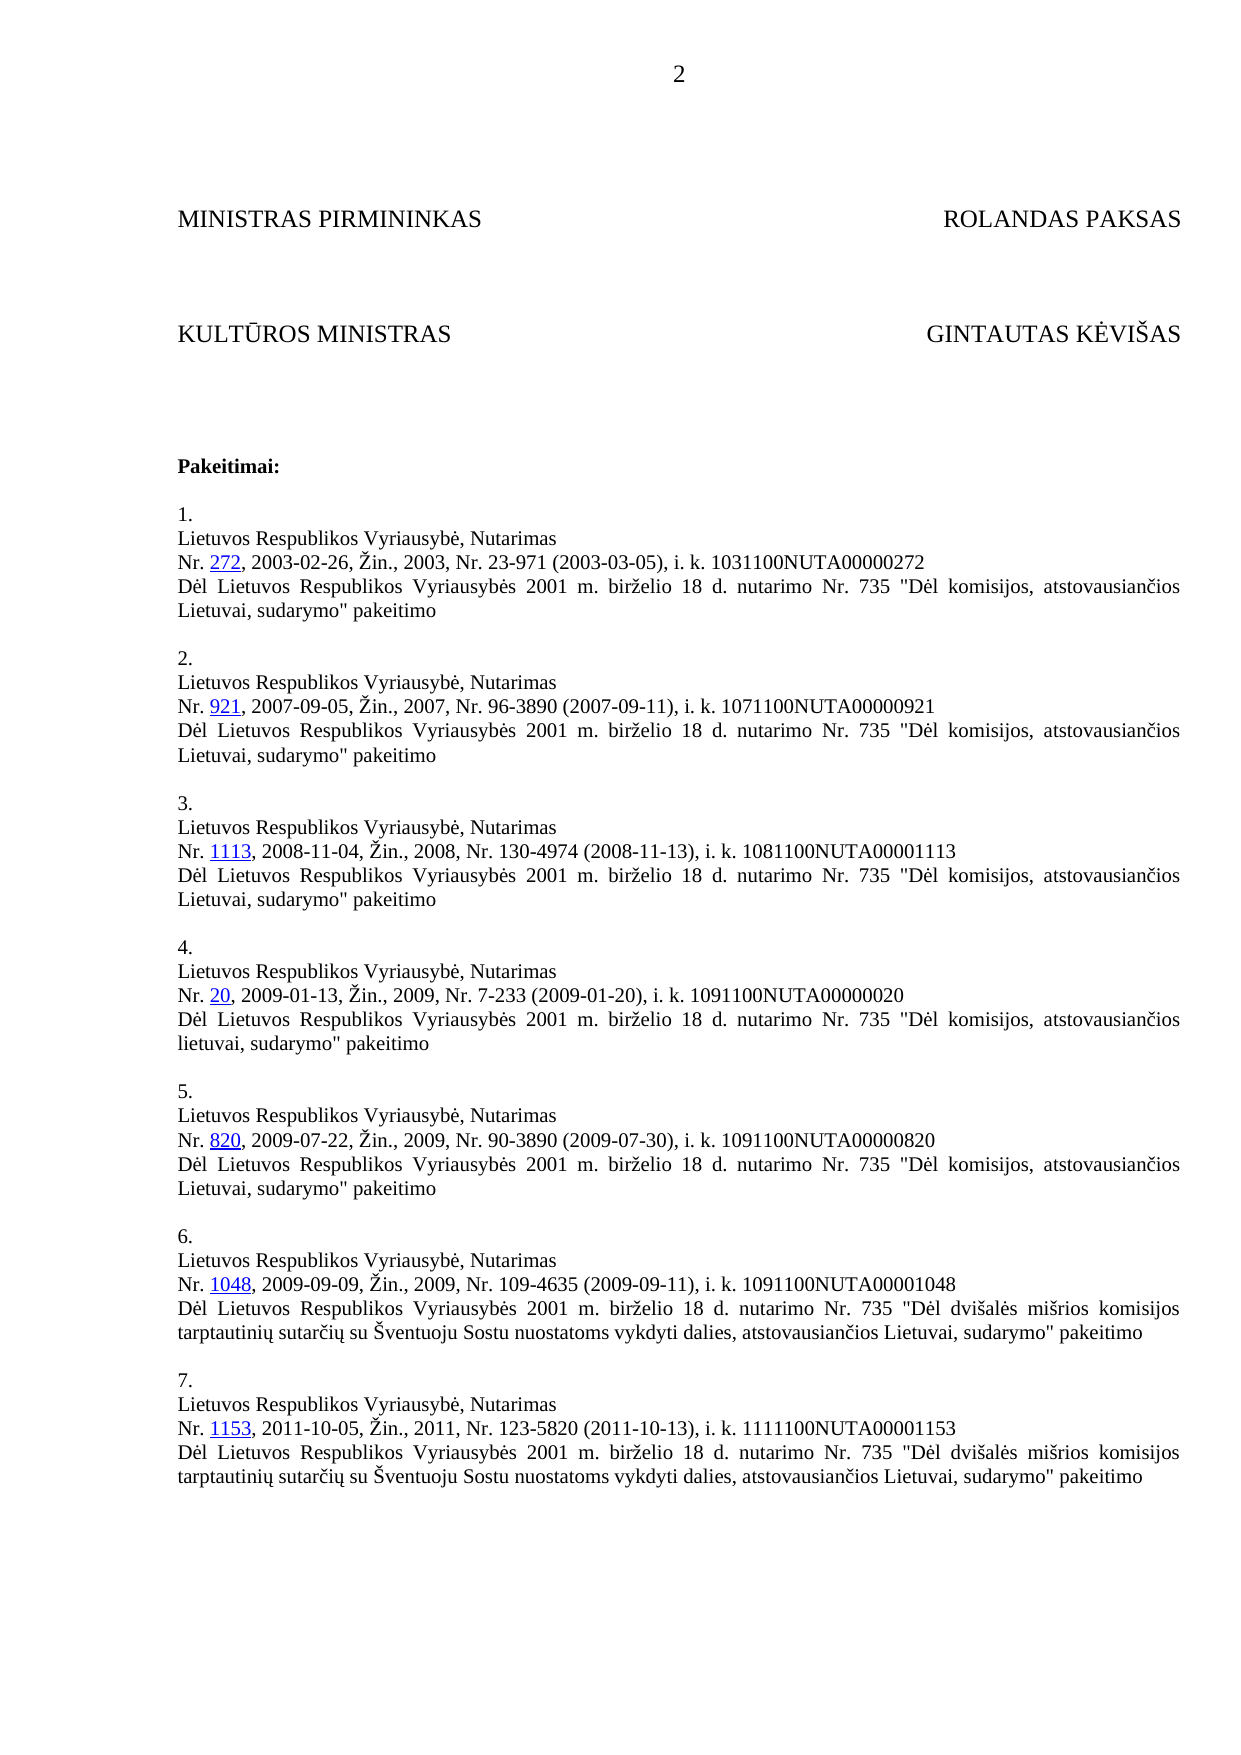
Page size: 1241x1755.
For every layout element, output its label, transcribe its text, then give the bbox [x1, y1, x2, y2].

text Dėl Lietuvos Respublikos Vyriausybės 2001 m. birželio 18 d. nutarimo Nr. 735 "Dėl dvišalės mišrios komisijos tarptautinių sutarčių su Šventuoju Sostu nuostatoms vykdyti dalies, atstovausiančios Lietuvai, sudarymo" pakeitimo [177, 1440, 1181, 1488]
text Nr. 921, 2007-09-05, Žin., 2007, Nr. 96-3890 (2007-09-11), i. k. 1071100NUTA00000921 [177, 694, 1181, 718]
text Nr. 1113, 2008-11-04, Žin., 2008, Nr. 130-4974 (2008-11-13), i. k. 1081100NUTA00001113 [177, 839, 1181, 863]
text 1. [177, 502, 1181, 526]
text Lietuvos Respublikos Vyriausybė, Nutarimas [177, 1392, 1181, 1416]
text Dėl Lietuvos Respublikos Vyriausybės 2001 m. birželio 18 d. nutarimo Nr. 735 "Dėl komisijos, atstovausiančios lietuvai, sudarymo" pakeitimo [177, 1007, 1181, 1055]
text Dėl Lietuvos Respublikos Vyriausybės 2001 m. birželio 18 d. nutarimo Nr. 735 "Dėl komisijos, atstovausiančios Lietuvai, sudarymo" pakeitimo [177, 718, 1181, 767]
text 4. [177, 935, 1181, 959]
text Nr. 20, 2009-01-13, Žin., 2009, Nr. 7-233 (2009-01-20), i. k. 1091100NUTA00000020 [177, 983, 1181, 1007]
text Lietuvos Respublikos Vyriausybė, Nutarimas [177, 959, 1181, 983]
text 3. [177, 791, 1181, 815]
text Dėl Lietuvos Respublikos Vyriausybės 2001 m. birželio 18 d. nutarimo Nr. 735 "Dėl dvišalės mišrios komisijos tarptautinių sutarčių su Šventuoju Sostu nuostatoms vykdyti dalies, atstovausiančios Lietuvai, sudarymo" pakeitimo [177, 1296, 1181, 1344]
text 5. [177, 1079, 1181, 1103]
text KULTŪROS MINISTRAS GINTAUTAS KĖVIŠAS [177, 319, 1181, 348]
text Nr. 1048, 2009-09-09, Žin., 2009, Nr. 109-4635 (2009-09-11), i. k. 1091100NUTA00001048 [177, 1272, 1181, 1296]
text Nr. 1153, 2011-10-05, Žin., 2011, Nr. 123-5820 (2011-10-13), i. k. 1111100NUTA00001153 [177, 1416, 1181, 1440]
text Nr. 820, 2009-07-22, Žin., 2009, Nr. 90-3890 (2009-07-30), i. k. 1091100NUTA00000820 [177, 1127, 1181, 1152]
text Lietuvos Respublikos Vyriausybė, Nutarimas [177, 1248, 1181, 1272]
text Nr. 272, 2003-02-26, Žin., 2003, Nr. 23-971 (2003-03-05), i. k. 1031100NUTA00000272 [177, 550, 1181, 574]
text Pakeitimai: [177, 454, 1181, 478]
text 6. [177, 1224, 1181, 1248]
text MINISTRAS PIRMININKAS ROLANDAS PAKSAS [177, 204, 1181, 233]
text Lietuvos Respublikos Vyriausybė, Nutarimas [177, 815, 1181, 839]
text 7. [177, 1368, 1181, 1392]
text 2. [177, 646, 1181, 670]
text Dėl Lietuvos Respublikos Vyriausybės 2001 m. birželio 18 d. nutarimo Nr. 735 "Dėl komisijos, atstovausiančios Lietuvai, sudarymo" pakeitimo [177, 1152, 1181, 1200]
text Lietuvos Respublikos Vyriausybė, Nutarimas [177, 670, 1181, 694]
text Lietuvos Respublikos Vyriausybė, Nutarimas [177, 526, 1181, 550]
text Dėl Lietuvos Respublikos Vyriausybės 2001 m. birželio 18 d. nutarimo Nr. 735 "Dėl komisijos, atstovausiančios Lietuvai, sudarymo" pakeitimo [177, 863, 1181, 911]
text Lietuvos Respublikos Vyriausybė, Nutarimas [177, 1103, 1181, 1127]
text Dėl Lietuvos Respublikos Vyriausybės 2001 m. birželio 18 d. nutarimo Nr. 735 "Dėl komisijos, atstovausiančios Lietuvai, sudarymo" pakeitimo [177, 574, 1181, 622]
